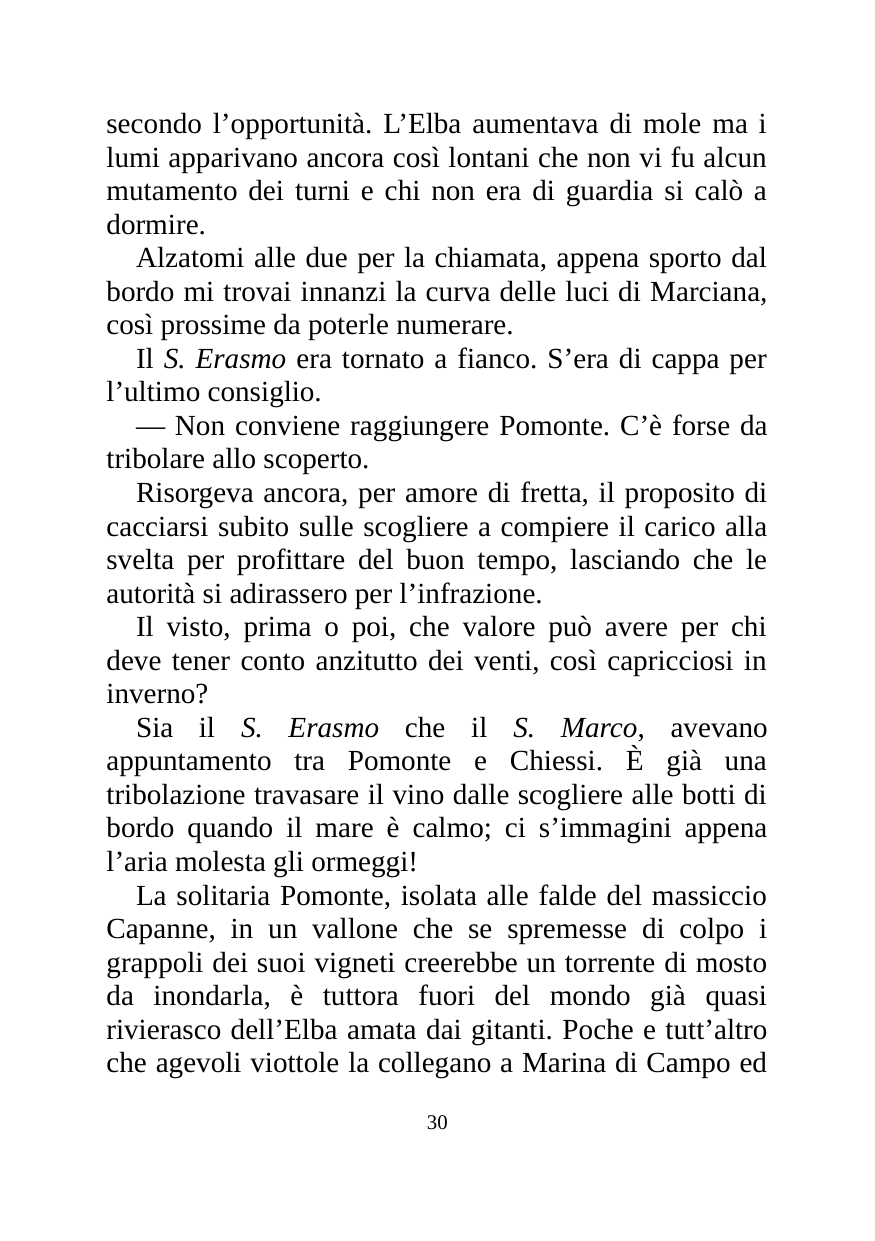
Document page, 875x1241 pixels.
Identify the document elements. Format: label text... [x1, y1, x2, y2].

text Alzatomi alle due per la chiamata, appena sporto dal bordo mi trovai innanzi la curva delle luci di Marciana, così prossime da poterle numerare. [106, 240, 768, 341]
text Il visto, prima o poi, che valore può avere per chi deve tener conto anzitutto dei venti, così capricciosi in inverno? [106, 609, 768, 710]
text La solitaria Pomonte, isolata alle falde del massiccio Capanne, in un vallone che se spremesse di colpo i grappoli dei suoi vigneti creerebbe un torrente di mosto da inondarla, è tuttora fuori del mondo già quasi rivierasco dell’Elba amata dai gitanti. Poche e tutt’altro che agevoli viottole la collegano a Marina di Campo ed [106, 878, 768, 1079]
text — Non conviene raggiungere Pomonte. C’è forse da tribolare allo scoperto. [106, 408, 768, 475]
text Il S. Erasmo era tornato a fianco. S’era di cappa per l’ultimo consiglio. [106, 341, 768, 408]
text secondo l’opportunità. L’Elba aumentava di mole ma i lumi apparivano ancora così lontani che non vi fu alcun mutamento dei turni e chi non era di guardia si calò a dormire. [106, 106, 768, 240]
text Sia il S. Erasmo che il S. Marco, avevano appuntamento tra Pomonte e Chiessi. È già una tribolazione travasare il vino dalle scogliere alle botti di bordo quando il mare è calmo; ci s’immagini appena l’aria molesta gli ormeggi! [106, 710, 768, 878]
text Risorgeva ancora, per amore di fretta, il proposito di cacciarsi subito sulle scogliere a compiere il carico alla svelta per profittare del buon tempo, lasciando che le autorità si adirassero per l’infrazione. [106, 475, 768, 609]
